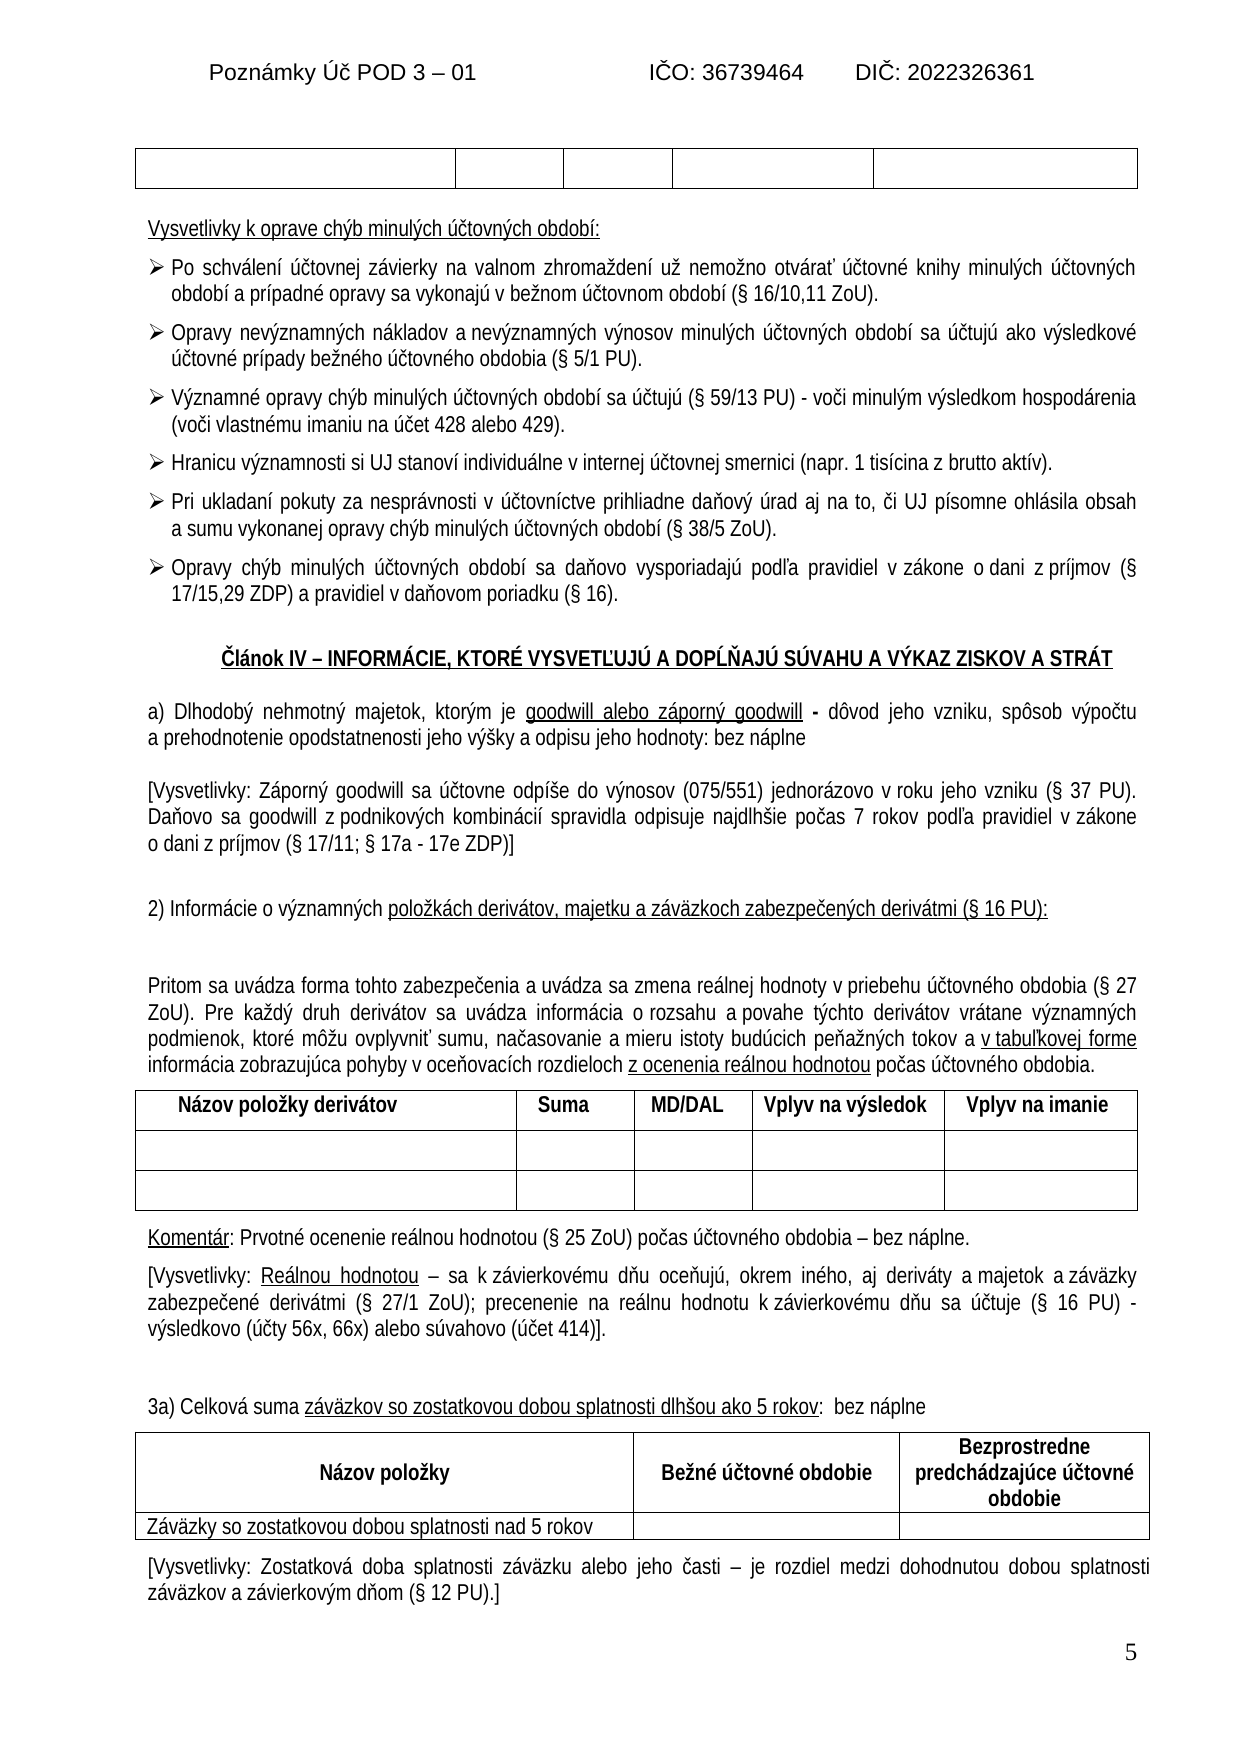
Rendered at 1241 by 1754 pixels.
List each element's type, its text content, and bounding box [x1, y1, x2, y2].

table_cell [456, 149, 563, 187]
table_header MD/DAL [635, 1091, 752, 1130]
table_cell [753, 1131, 944, 1170]
table_header Vplyv na imanie [945, 1091, 1137, 1130]
table_cell [635, 1131, 752, 1170]
table_cell [634, 1513, 899, 1539]
table_cell [753, 1171, 944, 1210]
text Vysvetlivky k oprave chýb minulých účtovných období: [148, 215, 1137, 241]
table_cell [517, 1171, 634, 1210]
text a) Dlhodobý nehmotný majetok, ktorým je goodwill alebo záporný goodwill - dôvod jeho vzniku, spôsob výpočtu a prehodnotenie opodstatnenosti jeho výšky a odpisu jeho hodnoty: bez náplne [148, 698, 1137, 750]
table_header Názov položky [136, 1433, 633, 1512]
text [Vysvetlivky: Reálnou hodnotou – sa k závierkovému dňu oceňujú, okrem iného, aj deriváty a majetok a záväzky zabezpečené derivátmi (§ 27/1 ZoU); precenenie na reálnu hodnotu k závierkovému dňu sa účtuje (§ 16 PU) - výsledkovo (účty 56x, 66x) alebo súvahovo (účet 414)]. [148, 1262, 1137, 1341]
text [Vysvetlivky: Zostatková doba splatnosti záväzku alebo jeho časti – je rozdiel medzi dohodnutou dobou splatnosti záväzkov a závierkovým dňom (§ 12 PU).] [148, 1553, 1152, 1605]
text Článok IV – INFORMÁCIE, KTORÉ VYSVETĽUJÚ A DOPĹŇAJÚ SÚVAHU A VÝKAZ ZISKOV A STRÁT [148, 645, 1186, 671]
table_header Suma [517, 1091, 634, 1130]
table_cell [635, 1171, 752, 1210]
table_header Bežné účtovné obdobie [634, 1433, 899, 1512]
list Opravy chýb minulých účtovných období sa daňovo vysporiadajú podľa pravidiel v zákone o dani z príjmov (§ 17/15,29 ZDP) a pravidiel v daňovom poriadku (§ 16). [148, 553, 1137, 606]
list Významné opravy chýb minulých účtovných období sa účtujú (§ 59/13 PU) - voči minulým výsledkom hospodárenia (voči vlastnému imaniu na účet 428 alebo 429). [148, 384, 1137, 437]
text Komentár: Prvotné ocenenie reálnou hodnotou (§ 25 ZoU) počas účtovného obdobia – bez náplne. [148, 1223, 1186, 1250]
table_header Vplyv na výsledok [753, 1091, 944, 1130]
text 2) Informácie o významných položkách derivátov, majetku a záväzkoch zabezpečených derivátmi (§ 16 PU): [148, 895, 1137, 921]
table_cell [517, 1131, 634, 1170]
list Po schválení účtovnej závierky na valnom zhromaždení už nemožno otvárať účtovné knihy minulých účtovných období a prípadné opravy sa vykonajú v bežnom účtovnom období (§ 16/10,11 ZoU). [148, 254, 1137, 306]
table_header Názov položky derivátov [136, 1091, 516, 1130]
table_cell [945, 1171, 1137, 1210]
table_cell [136, 1171, 516, 1210]
table_cell [136, 149, 455, 187]
table_cell [900, 1513, 1149, 1539]
list Opravy nevýznamných nákladov a nevýznamných výnosov minulých účtovných období sa účtujú ako výsledkové účtovné prípady bežného účtovného obdobia (§ 5/1 PU). [148, 319, 1137, 372]
table_cell [564, 149, 672, 187]
table_cell [136, 1131, 516, 1170]
table_cell [673, 149, 873, 187]
list Pri ukladaní pokuty za nesprávnosti v účtovníctve prihliadne daňový úrad aj na to, či UJ písomne ohlásila obsah a sumu vykonanej opravy chýb minulých účtovných období (§ 38/5 ZoU). [148, 488, 1137, 541]
text Pritom sa uvádza forma tohto zabezpečenia a uvádza sa zmena reálnej hodnoty v priebehu účtovného obdobia (§ 27 ZoU). Pre každý druh derivátov sa uvádza informácia o rozsahu a povahe týchto derivátov vrátane významných podmienok, ktoré môžu ovplyvniť sumu, načasovanie a mieru istoty budúcich peňažných tokov a v tabuľkovej forme informácia zobrazujúca pohyby v oceňovacích rozdieloch z ocenenia reálnou hodnotou počas účtovného obdobia. [148, 972, 1137, 1078]
table_cell Záväzky so zostatkovou dobou splatnosti nad 5 rokov [136, 1513, 633, 1539]
table_header Bezprostredne predchádzajúce účtovné obdobie [900, 1433, 1149, 1512]
text 3a) Celková suma záväzkov so zostatkovou dobou splatnosti dlhšou ako 5 rokov: bez náplne [148, 1393, 1152, 1419]
list Hranicu významnosti si UJ stanoví individuálne v internej účtovnej smernici (napr. 1 tisícina z brutto aktív). [148, 449, 1137, 476]
text [Vysvetlivky: Záporný goodwill sa účtovne odpíše do výnosov (075/551) jednorázovo v roku jeho vzniku (§ 37 PU). Daňovo sa goodwill z podnikových kombinácií spravidla odpisuje najdlhšie počas 7 rokov podľa pravidiel v zákone o dani z príjmov (§ 17/11; § 17a - 17e ZDP)] [148, 777, 1137, 856]
table_cell [874, 149, 1137, 187]
table_cell [945, 1131, 1137, 1170]
